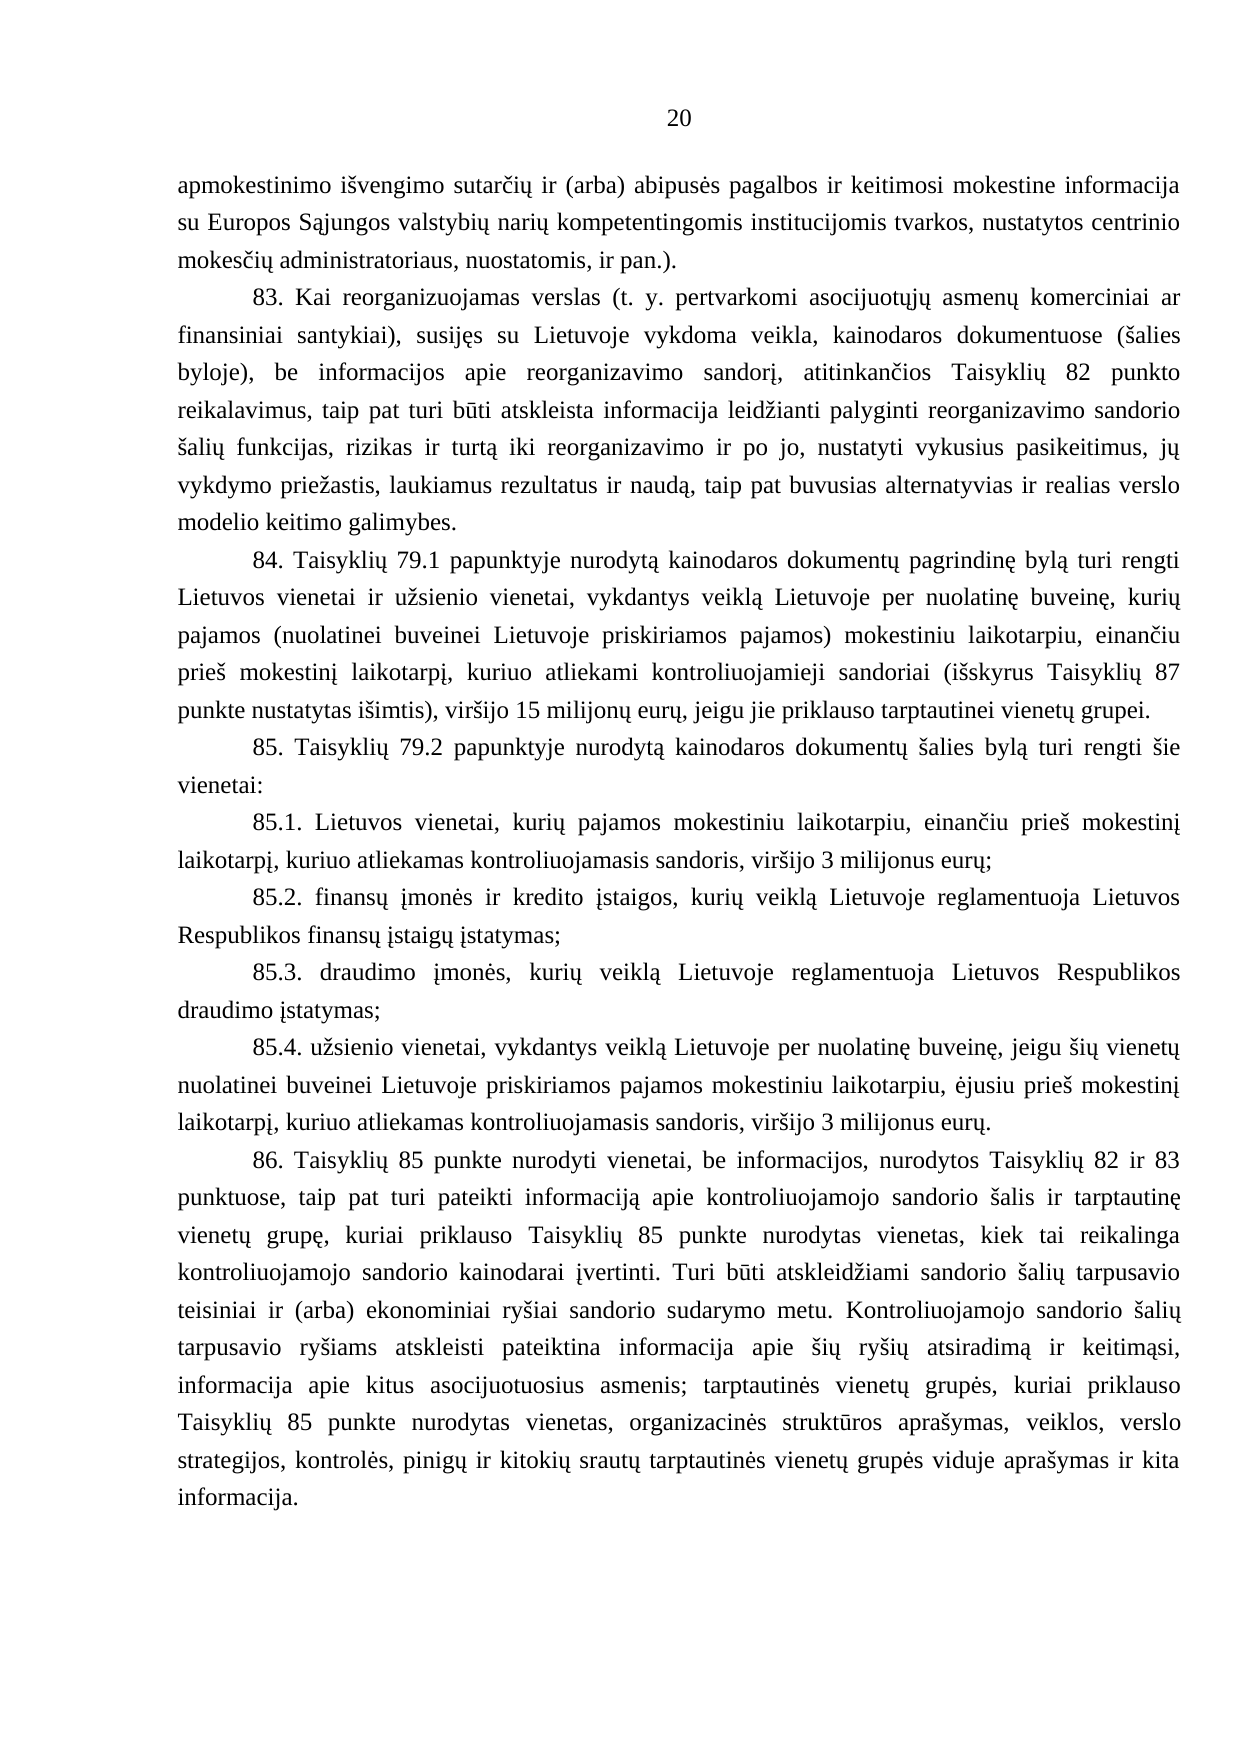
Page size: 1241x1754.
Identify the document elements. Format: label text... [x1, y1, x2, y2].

text 83. Kai reorganizuojamas verslas (t. y. pertvarkomi asocijuotųjų asmenų komerciniai ar finansiniai santykiai), susijęs su Lietuvoje vykdoma veikla, kainodaros dokumentuose (šalies byloje), be informacijos apie reorganizavimo sandorį, atitinkančios Taisyklių 82 punkto reikalavimus, taip pat turi būti atskleista informacija leidžianti palyginti reorganizavimo sandorio šalių funkcijas, rizikas ir turtą iki reorganizavimo ir po jo, nustatyti vykusius pasikeitimus, jų vykdymo priežastis, laukiamus rezultatus ir naudą, taip pat buvusias alternatyvias ir realias verslo modelio keitimo galimybes. [177, 273, 1181, 536]
text 84. Taisyklių 79.1 papunktyje nurodytą kainodaros dokumentų pagrindinę bylą turi rengti Lietuvos vienetai ir užsienio vienetai, vykdantys veiklą Lietuvoje per nuolatinę buveinę, kurių pajamos (nuolatinei buveinei Lietuvoje priskiriamos pajamos) mokestiniu laikotarpiu, einančiu prieš mokestinį laikotarpį, kuriuo atliekami kontroliuojamieji sandoriai (išskyrus Taisyklių 87 punkte nustatytas išimtis), viršijo 15 milijonų eurų, jeigu jie priklauso tarptautinei vienetų grupei. [177, 536, 1181, 723]
text 86. Taisyklių 85 punkte nurodyti vienetai, be informacijos, nurodytos Taisyklių 82 ir 83 punktuose, taip pat turi pateikti informaciją apie kontroliuojamojo sandorio šalis ir tarptautinę vienetų grupę, kuriai priklauso Taisyklių 85 punkte nurodytas vienetas, kiek tai reikalinga kontroliuojamojo sandorio kainodarai įvertinti. Turi būti atskleidžiami sandorio šalių tarpusavio teisiniai ir (arba) ekonominiai ryšiai sandorio sudarymo metu. Kontroliuojamojo sandorio šalių tarpusavio ryšiams atskleisti pateiktina informacija apie šių ryšių atsiradimą ir keitimąsi, informacija apie kitus asocijuotuosius asmenis; tarptautinės vienetų grupės, kuriai priklauso Taisyklių 85 punkte nurodytas vienetas, organizacinės struktūros aprašymas, veiklos, verslo strategijos, kontrolės, pinigų ir kitokių srautų tarptautinės vienetų grupės viduje aprašymas ir kita informacija. [177, 1136, 1181, 1511]
text 85. Taisyklių 79.2 papunktyje nurodytą kainodaros dokumentų šalies bylą turi rengti šie vienetai: [177, 723, 1181, 798]
text 85.3. draudimo įmonės, kurių veiklą Lietuvoje reglamentuoja Lietuvos Respublikos draudimo įstatymas; [177, 948, 1181, 1023]
text apmokestinimo išvengimo sutarčių ir (arba) abipusės pagalbos ir keitimosi mokestine informacija su Europos Sąjungos valstybių narių kompetentingomis institucijomis tvarkos, nustatytos centrinio mokesčių administratoriaus, nuostatomis, ir pan.). [177, 161, 1181, 273]
text 85.1. Lietuvos vienetai, kurių pajamos mokestiniu laikotarpiu, einančiu prieš mokestinį laikotarpį, kuriuo atliekamas kontroliuojamasis sandoris, viršijo 3 milijonus eurų; [177, 798, 1181, 873]
text 85.4. užsienio vienetai, vykdantys veiklą Lietuvoje per nuolatinę buveinę, jeigu šių vienetų nuolatinei buveinei Lietuvoje priskiriamos pajamos mokestiniu laikotarpiu, ėjusiu prieš mokestinį laikotarpį, kuriuo atliekamas kontroliuojamasis sandoris, viršijo 3 milijonus eurų. [177, 1023, 1181, 1136]
text 85.2. finansų įmonės ir kredito įstaigos, kurių veiklą Lietuvoje reglamentuoja Lietuvos Respublikos finansų įstaigų įstatymas; [177, 873, 1181, 948]
